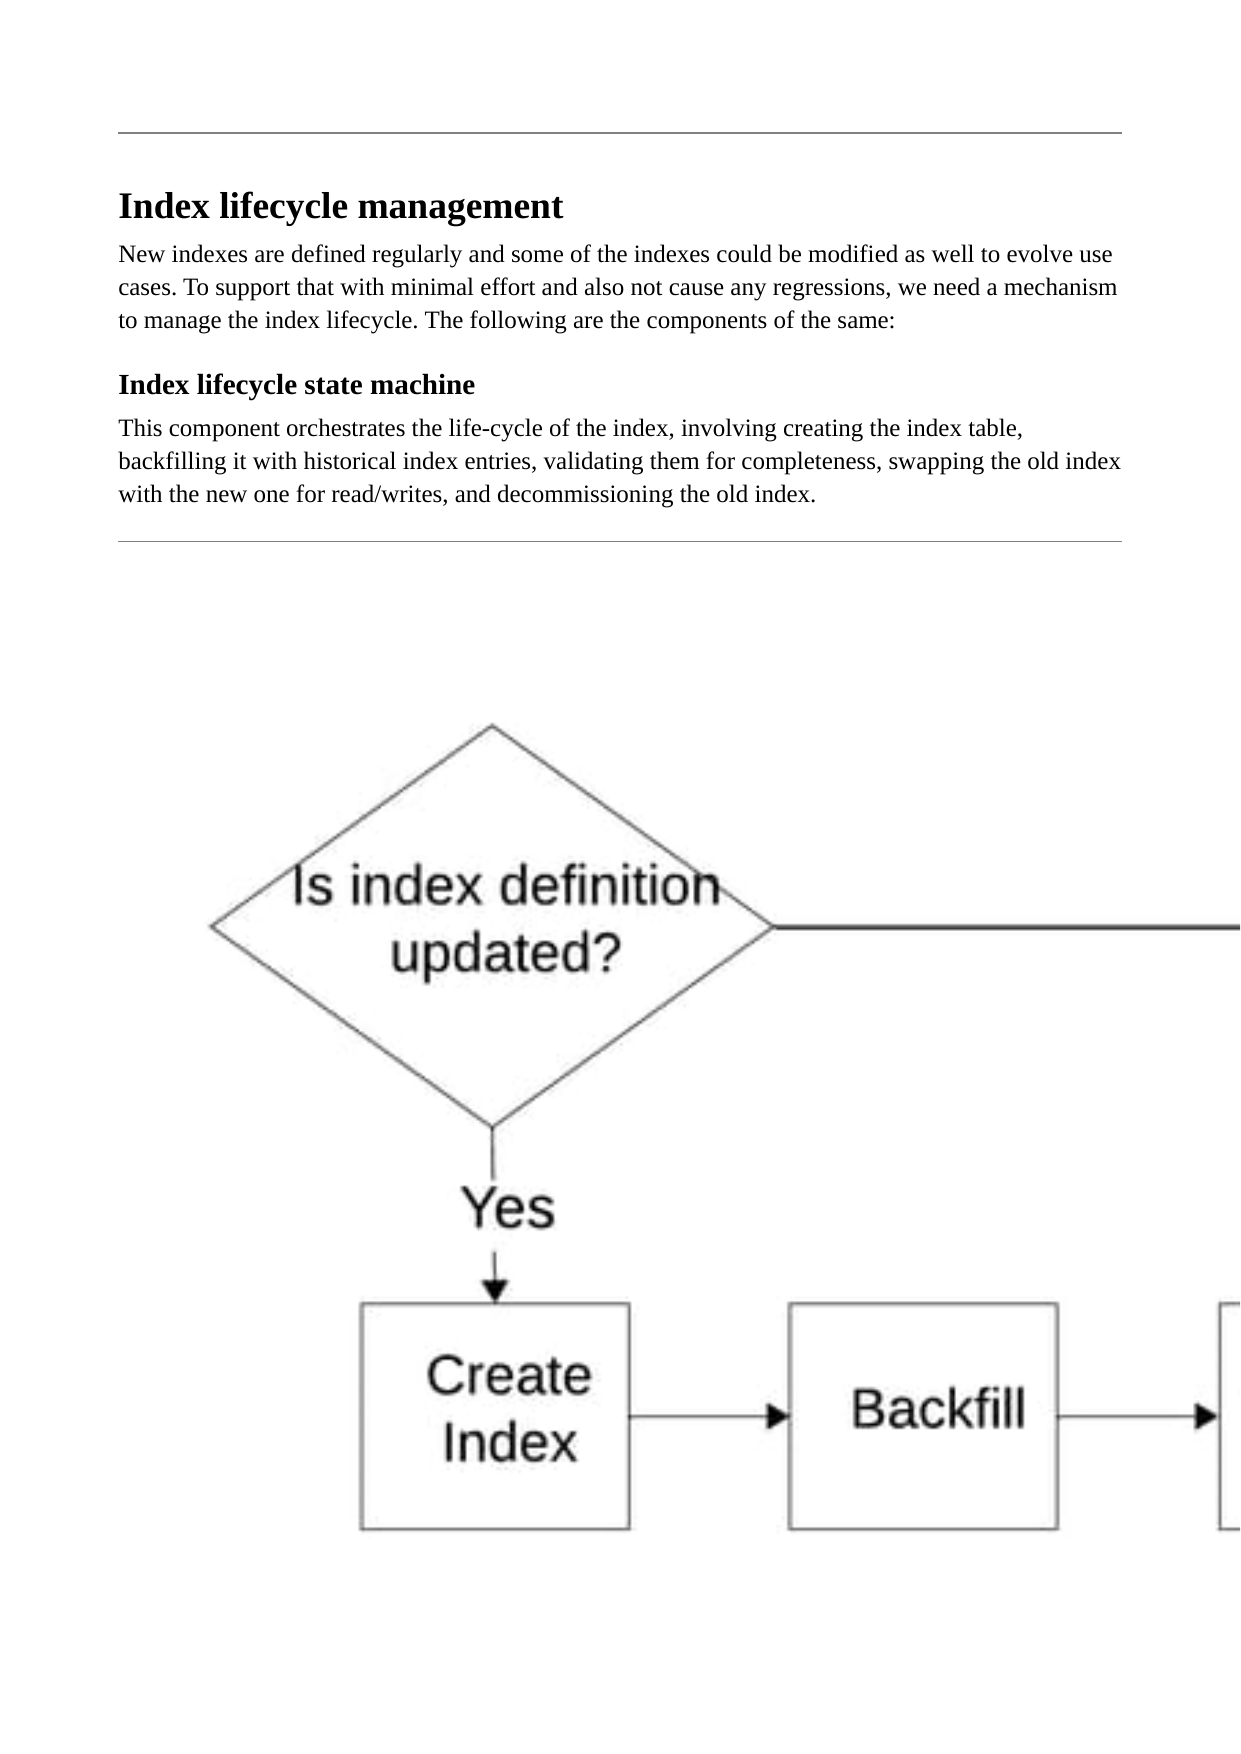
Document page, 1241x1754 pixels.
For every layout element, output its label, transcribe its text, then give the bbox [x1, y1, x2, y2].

picture [118, 571, 1241, 1603]
subtitle Index lifecycle state machine [118, 367, 1122, 401]
subtitle Index lifecycle management [118, 183, 1122, 226]
text New indexes are defined regularly and some of the indexes could be modified as well to evolve use cases. To support that with minimal effort and also not cause any regressions, we need a mechanism to manage the index lifecycle. The following are the components of the same: [118, 239, 1122, 334]
text This component orchestrates the life-cycle of the index, involving creating the index table, backfilling it with historical index entries, validating them for completeness, swapping the old index with the new one for read/writes, and decommissioning the old index. [118, 413, 1122, 508]
